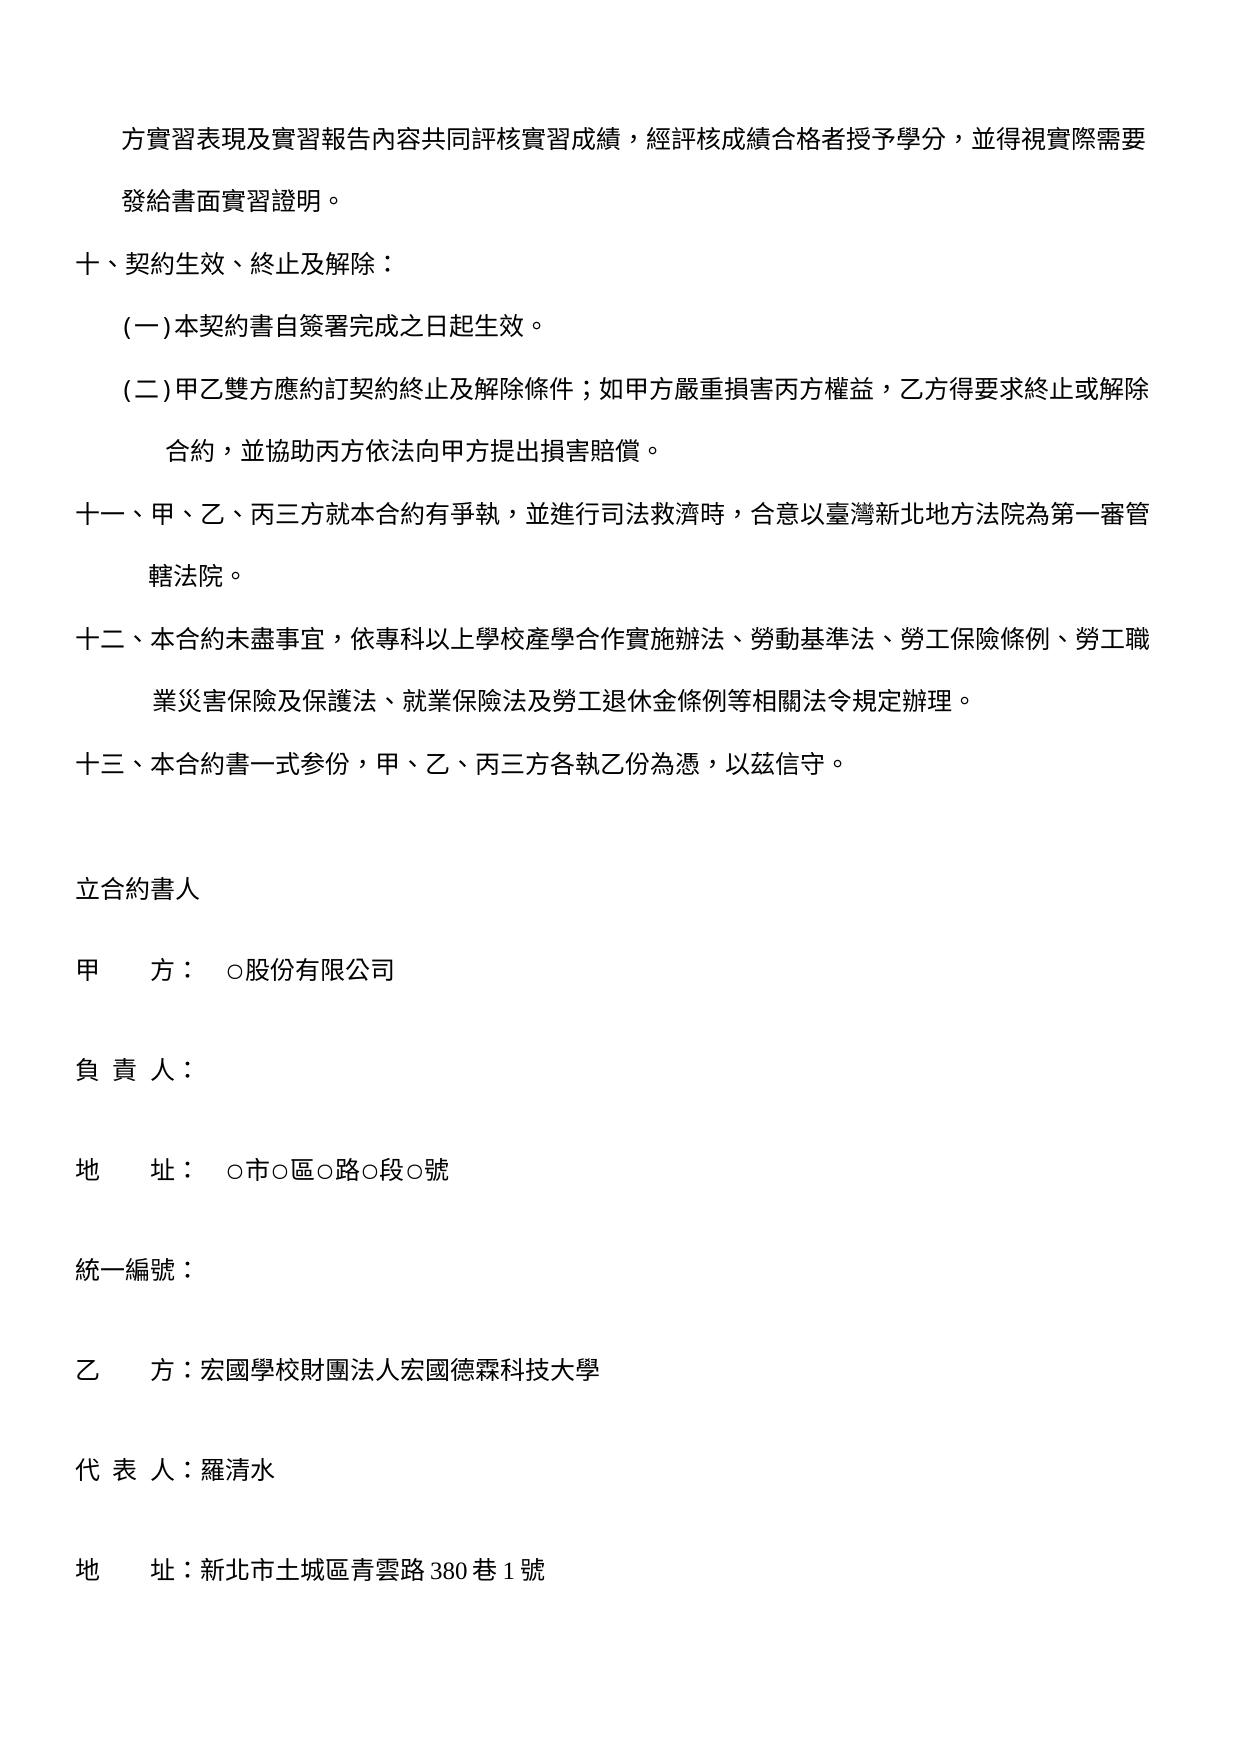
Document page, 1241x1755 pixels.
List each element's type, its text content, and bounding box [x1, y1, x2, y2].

text 立合約書人 [75, 846, 1065, 908]
text 十、契約生效、終止及解除： [75, 221, 1165, 283]
text 方實習表現及實習報告內容共同評核實習成績，經評核成績合格者授予學分，並得視實際需要發給書面實習證明。 [75, 96, 1165, 221]
text 統一編號： [75, 1227, 1066, 1289]
text 乙 方：宏國學校財團法人宏國德霖科技大學 [75, 1327, 1066, 1389]
text 十一、甲、乙、丙三方就本合約有爭執，並進行司法救濟時，合意以臺灣新北地方法院為第一審管轄法院。 [75, 471, 1165, 596]
text (二)甲乙雙方應約訂契約終止及解除條件；如甲方嚴重損害丙方權益，乙方得要求終止或解除合約，並協助丙方依法向甲方提出損害賠償。 [119, 346, 1165, 471]
text 代 表 人：羅清水 [75, 1427, 1066, 1489]
text 甲 方： 股份有限公司 [75, 927, 1066, 989]
text 負 責 人： [75, 1027, 1066, 1089]
text 地 址： 市區路段號 [75, 1127, 1066, 1189]
text (一)本契約書自簽署完成之日起生效。 [119, 283, 1165, 346]
text 十二、本合約未盡事宜，依專科以上學校產學合作實施辦法、勞動基準法、勞工保險條例、勞工職業災害保險及保護法、就業保險法及勞工退休金條例等相關法令規定辦理。 [75, 596, 1165, 721]
text 地 址：新北市土城區青雲路380巷1號 [75, 1527, 1066, 1589]
text 十三、本合約書一式参份，甲、乙、丙三方各執乙份為憑，以茲信守。 [75, 721, 1165, 783]
